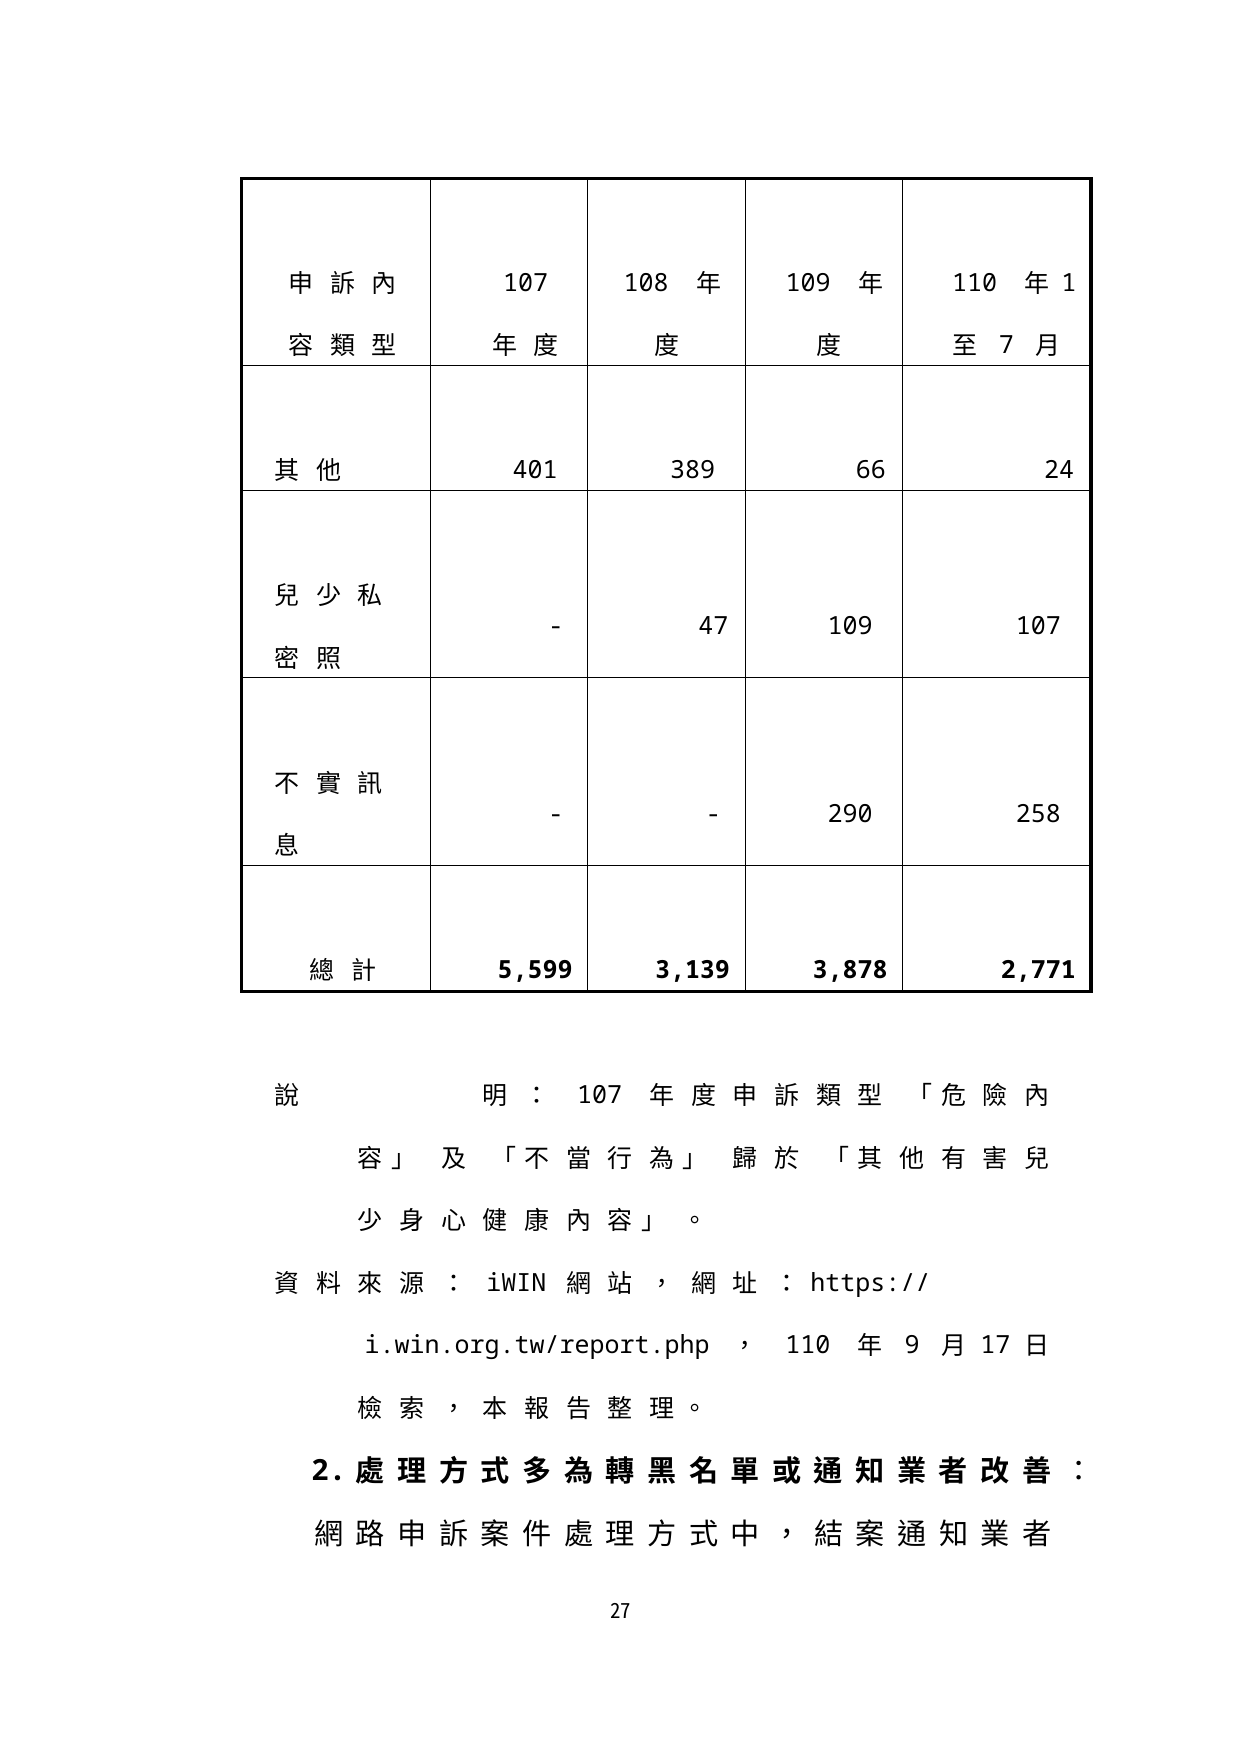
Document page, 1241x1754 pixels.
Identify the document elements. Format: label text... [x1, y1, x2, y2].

table_cell 66 [746, 366, 902, 490]
table_cell 其他 [243, 366, 430, 490]
table_cell - [431, 678, 587, 865]
table_cell 258 [903, 678, 1089, 865]
table_header 107年度 [431, 180, 587, 365]
table_cell 107 [903, 491, 1089, 677]
table_header 申訴內容類型 [243, 180, 430, 365]
table_cell 24 [903, 366, 1089, 490]
table_cell 109 [746, 491, 902, 677]
table_header 109年度 [746, 180, 902, 365]
text 說 明：107年度申訴類型「危險內容」及「不當行為」歸於「其他有害兒少身心健康內容」。 [227, 1052, 1058, 1240]
table_cell 5,599 [431, 866, 587, 990]
table_cell 389 [588, 366, 745, 490]
table_cell 不實訊息 [243, 678, 430, 865]
table_cell - [431, 491, 587, 677]
text 2.處理方式多為轉黑名單或通知業者改善：網路申訴案件處理方式中，結案通知業者改善、轉案權責機關或轉黑名單者，109年度結案件數共2,525件，結案比率65%，其中「結案-轉黑名單」1,334件(34%)最多，較108年度增加155%，「結案-通知業者改善」1,184件(31%)居次（詳表2)。 [271, 1427, 1058, 1552]
table_cell 3,139 [588, 866, 745, 990]
table_cell 47 [588, 491, 745, 677]
table_cell - [588, 678, 745, 865]
table_cell 兒少私密照 [243, 491, 430, 677]
table_cell 401 [431, 366, 587, 490]
table_header 108年度 [588, 180, 745, 365]
table_cell 總計 [243, 866, 430, 990]
table_cell 2,771 [903, 866, 1089, 990]
table_cell 3,878 [746, 866, 902, 990]
text 資料來源：iWIN網站，網址：https://i.win.org.tw/report.php，110年9月17日檢索，本報告整理。 [227, 1240, 1058, 1427]
table_header 110年1至7月 [903, 180, 1089, 365]
table_cell 290 [746, 678, 902, 865]
